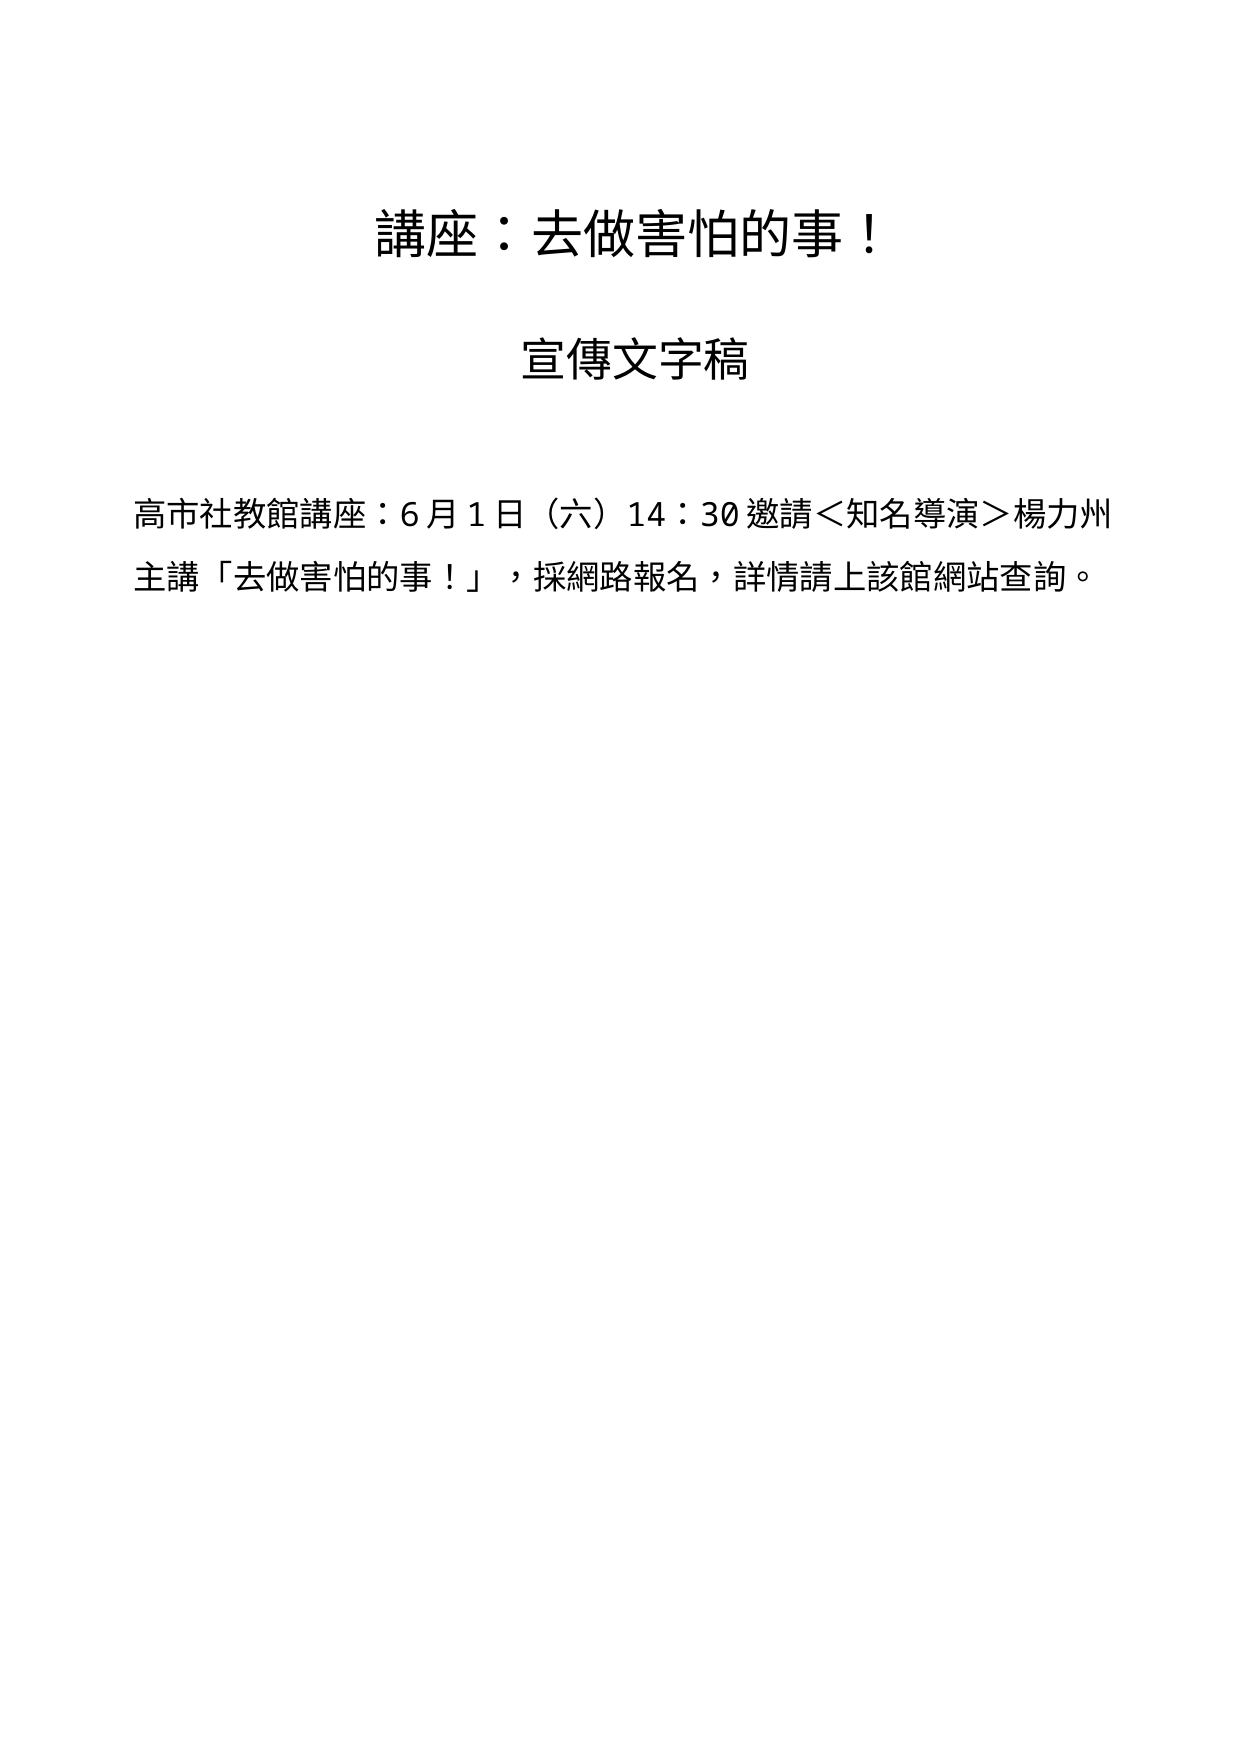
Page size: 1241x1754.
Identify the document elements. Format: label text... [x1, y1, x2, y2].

text 講座：去做害怕的事！ [133, 158, 1137, 283]
text 高市社教館講座：6月1日（六）14：30邀請＜知名導演＞楊力州主講「去做害怕的事！」，採網路報名，詳情請上該館網站查詢。 [133, 471, 1137, 596]
text 宣傳文字稿 [133, 283, 1137, 408]
